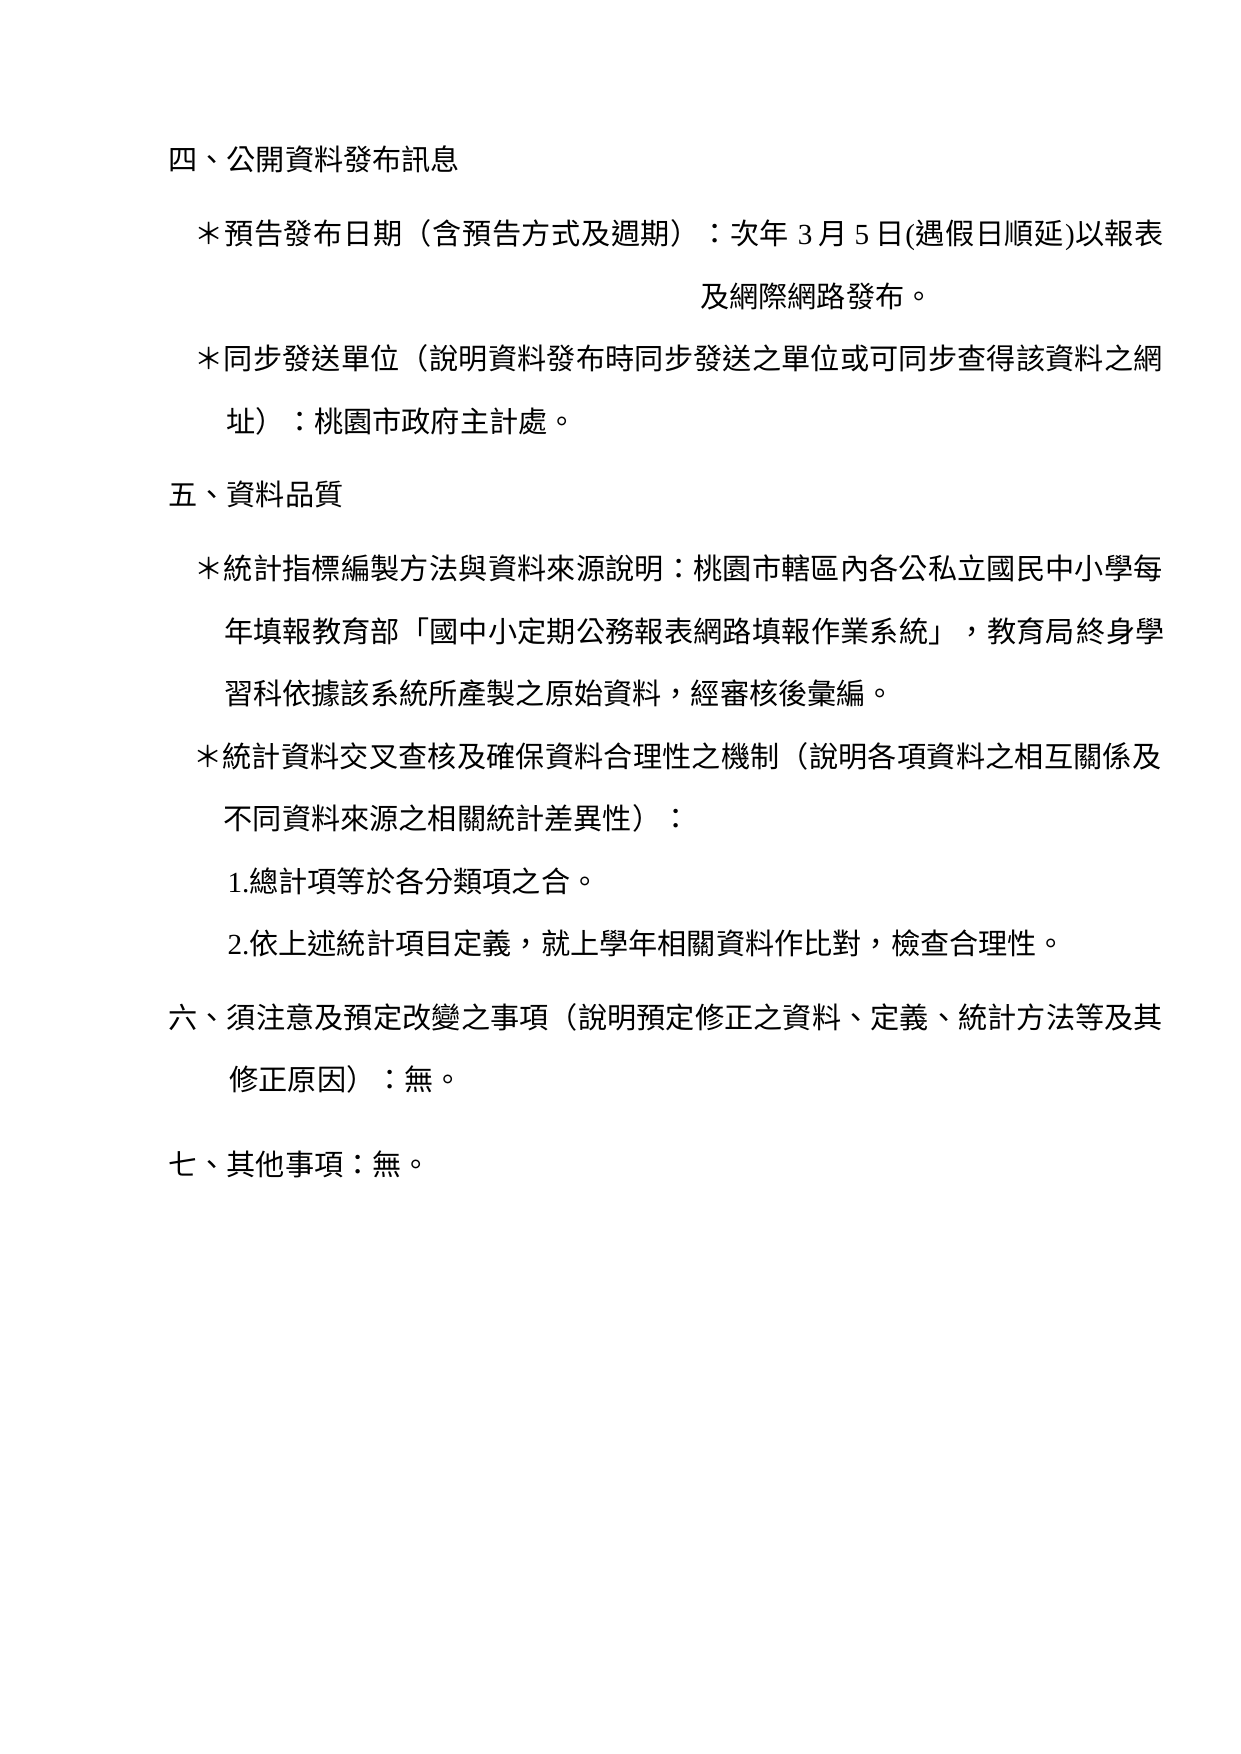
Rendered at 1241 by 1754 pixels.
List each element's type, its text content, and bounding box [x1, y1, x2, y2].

table_header 四、公開資料發布訊息 ＊預告發布日期（含預告方式及週期）：次年3月5日(遇假日順延)以報表及網際網路發布。 ＊同步發送單位（說明資料發布時同步發送之單位或可同步查得該資料之網址）：桃園市政府主計處。 五、資料品質 ＊統計指標編製方法與資料來源說明：桃園市轄區內各公私立國民中小學每年填報教育部「國中小定期公務報表網路填報作業系統」，教育局終身學習科依據該系統所產製之原始資料，經審核後彙編。 ＊統計資料交叉查核及確保資料合理性之機制（說明各項資料之相互關係及不同資料來源之相關統計差異性）： 1.總計項等於各分類項之合。 2.依上述統計項目定義，就上學年相關資料作比對，檢查合理性。 六、須注意及預定改變之事項（說明預定修正之資料、定義、統計方法等及其修正原因）：無。 七、其他事項：無。 [157, 105, 1193, 1283]
